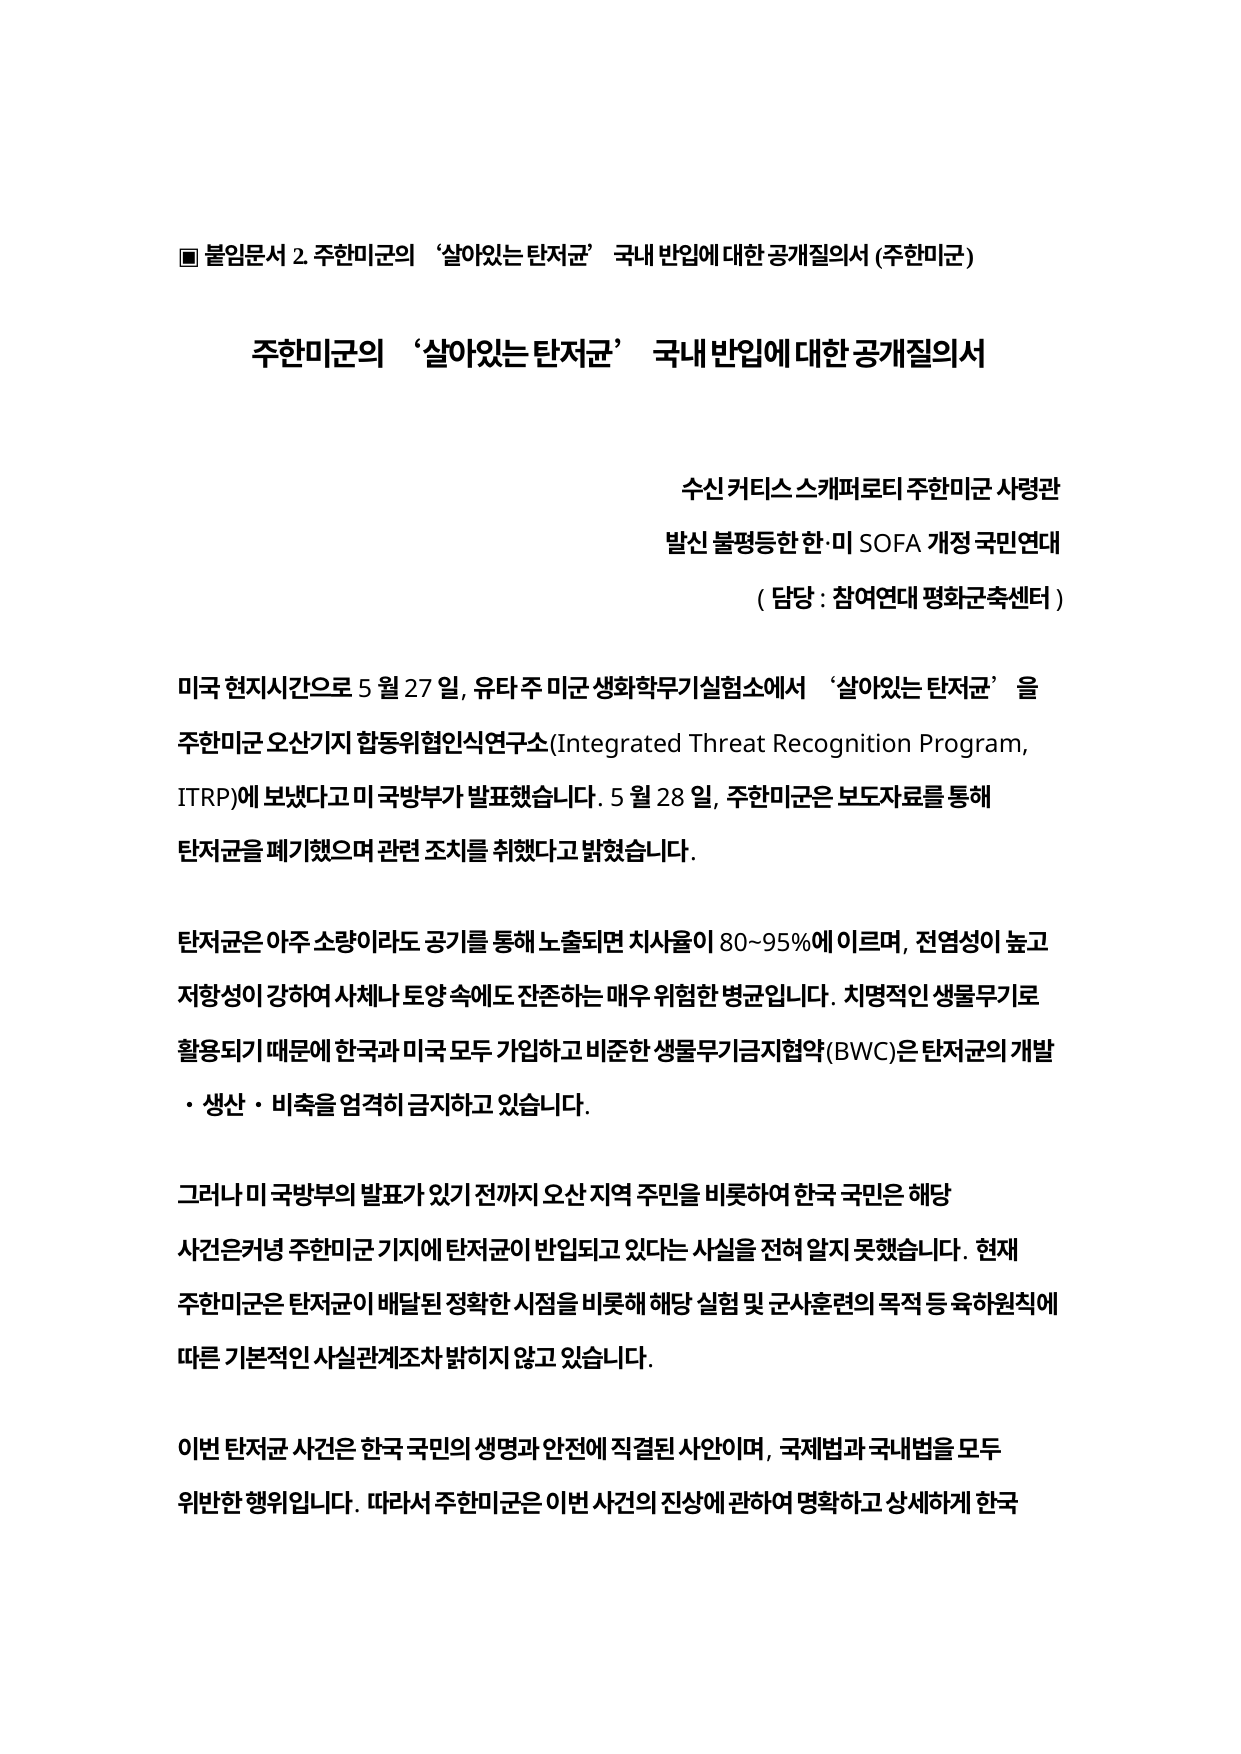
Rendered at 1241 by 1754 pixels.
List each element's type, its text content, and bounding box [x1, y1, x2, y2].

text 탄저균은 아주 소량이라도 공기를 통해 노출되면 치사율이 80~95%에 이르며, 전염성이 높고 저항성이 강하여 사체나 토양 속에도 잔존하는 매우 위험한 병균입니다. 치명적인 생물무기로 활용되기 때문에 한국과 미국 모두 가입하고 비준한 생물무기금지협약(BWC)은 탄저균의 개발‧생산‧비축을 엄격히 금지하고 있습니다. [177, 922, 1063, 1122]
text 수신 커티스 스캐퍼로티 주한미군 사령관 [177, 469, 1063, 506]
text 미국 현지시간으로 5월 27일, 유타 주 미군 생화학무기실험소에서 ‘살아있는 탄저균’을 주한미군 오산기지 합동위협인식연구소(Integrated Threat Recognition Program, ITRP)에 보냈다고 미 국방부가 발표했습니다. 5월 28일, 주한미군은 보도자료를 통해 탄저균을 폐기했으며 관련 조치를 취했다고 밝혔습니다. [177, 669, 1063, 868]
text 그러나 미 국방부의 발표가 있기 전까지 오산 지역 주민을 비롯하여 한국 국민은 해당 사건은커녕 주한미군 기지에 탄저균이 반입되고 있다는 사실을 전혀 알지 못했습니다. 현재 주한미군은 탄저균이 배달된 정확한 시점을 비롯해 해당 실험 및 군사훈련의 목적 등 육하원칙에 따른 기본적인 사실관계조차 밝히지 않고 있습니다. [177, 1176, 1063, 1375]
text 이번 탄저균 사건은 한국 국민의 생명과 안전에 직결된 사안이며, 국제법과 국내법을 모두 위반한 행위입니다. 따라서 주한미군은 이번 사건의 진상에 관하여 명확하고 상세하게 한국 [177, 1429, 1063, 1520]
text 주한미군의 ‘살아있는 탄저균’ 국내 반입에 대한 공개질의서 [177, 329, 1063, 375]
text ▣ 붙임문서2. 주한미군의 ‘살아있는 탄저균’ 국내 반입에 대한 공개질의서 (주한미군) [177, 236, 1043, 271]
text ( 담당 : 참여연대 평화군축센터 ) [177, 578, 1063, 614]
text 발신 불평등한 한·미SOFA 개정 국민연대 [177, 524, 1063, 560]
